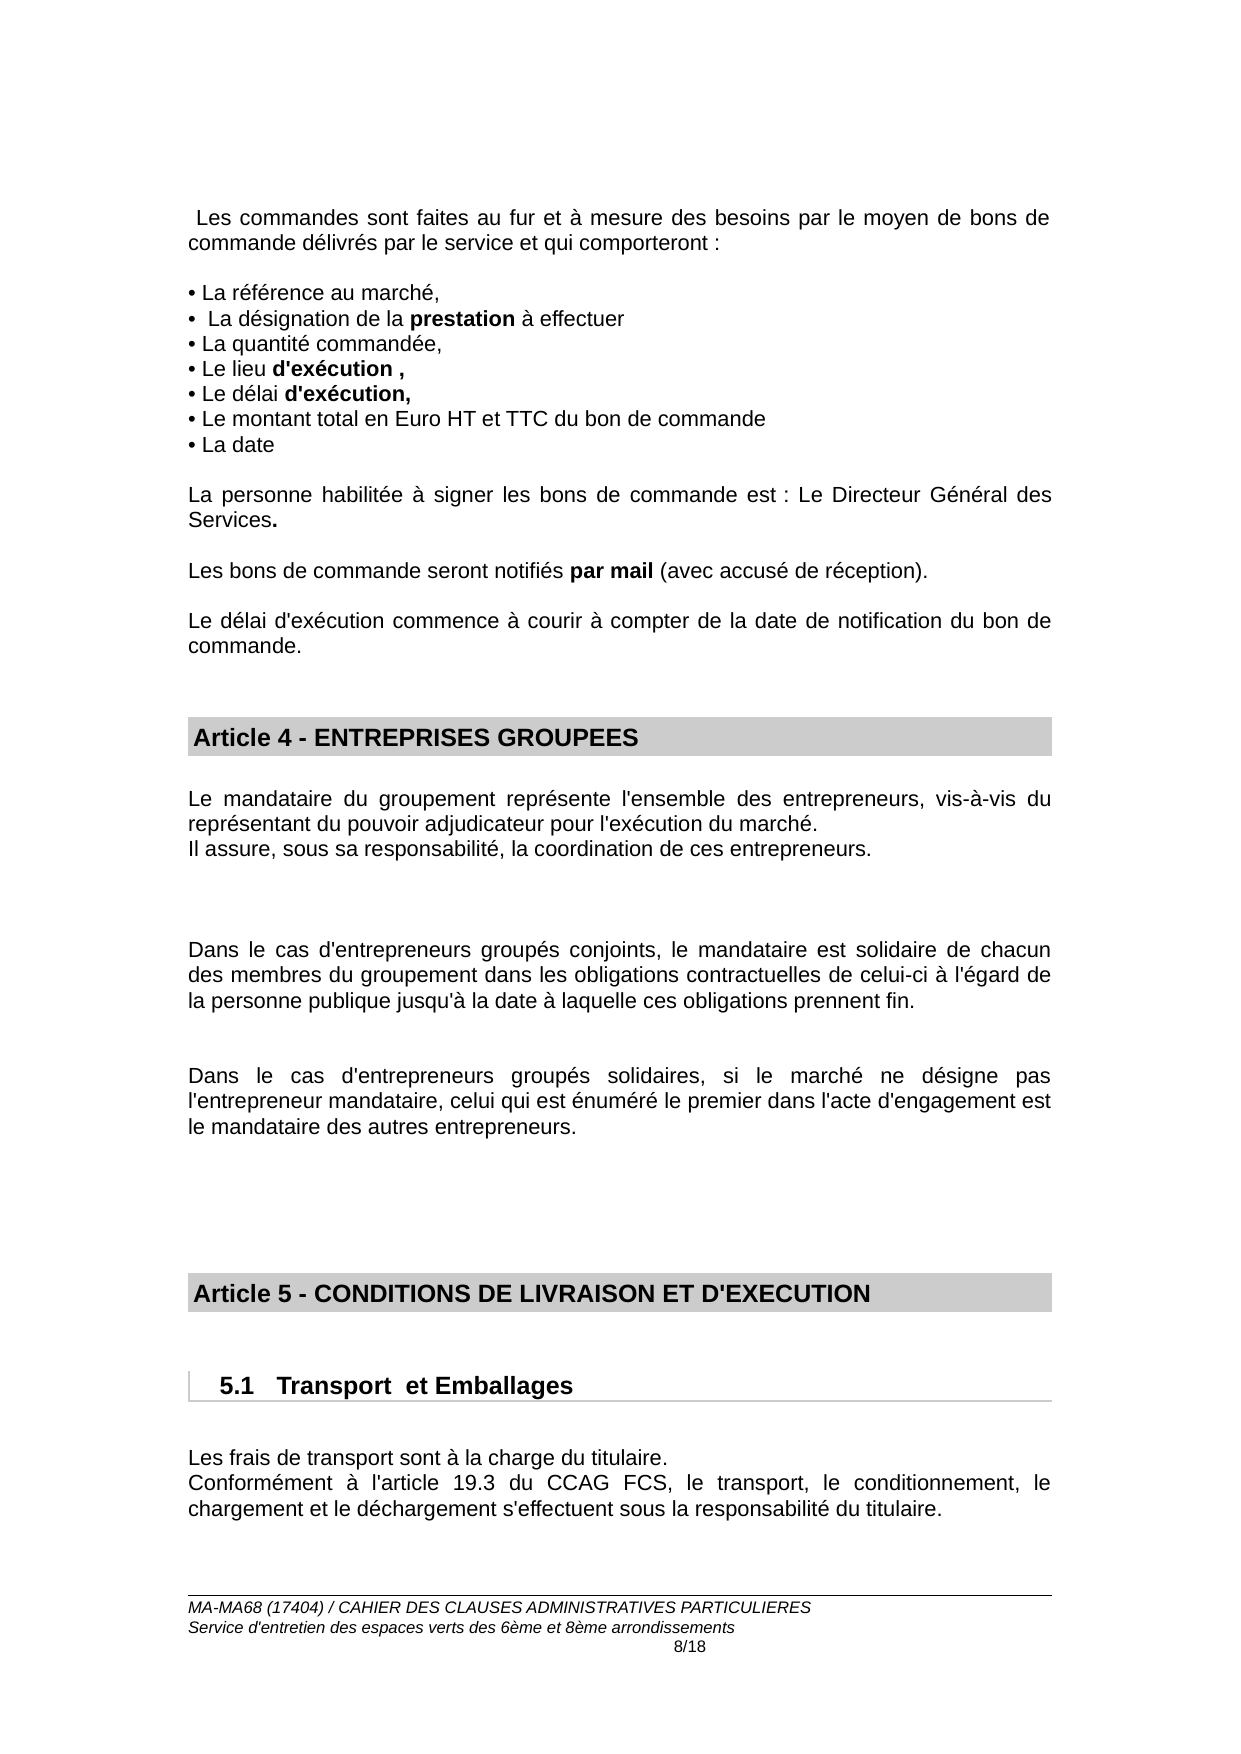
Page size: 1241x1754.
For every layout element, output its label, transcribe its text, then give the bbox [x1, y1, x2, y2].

text Conformément à l'article 19.3 du CCAG FCS, le transport, le conditionnement, le chargement et le déchargement s'effectuent sous la responsabilité du titulaire. [188, 1470, 1052, 1521]
text Les frais de transport sont à la charge du titulaire. [188, 1445, 1052, 1470]
text • La référence au marché, [188, 280, 1052, 305]
text Dans le cas d'entrepreneurs groupés solidaires, si le marché ne désigne pas l'entrepreneur mandataire, celui qui est énuméré le premier dans l'acte d'engagement est le mandataire des autres entrepreneurs. [188, 1063, 1052, 1139]
text • Le montant total en Euro HT et TTC du bon de commande [188, 406, 1052, 431]
subtitle ENTREPRISES GROUPEES [190, 720, 1050, 754]
text Les bons de commande seront notifiés par mail (avec accusé de réception). [188, 557, 1052, 583]
text Le mandataire du groupement représente l'ensemble des entrepreneurs, vis-à-vis du représentant du pouvoir adjudicateur pour l'exécution du marché. [188, 786, 1052, 836]
text La personne habilitée à signer les bons de commande est : Le Directeur Général des Services. [188, 482, 1052, 532]
text Dans le cas d'entrepreneurs groupés conjoints, le mandataire est solidaire de chacun des membres du groupement dans les obligations contractuelles de celui-ci à l'égard de la personne publique jusqu'à la date à laquelle ces obligations prennent fin. [188, 937, 1052, 1013]
text • Le délai d'exécution, [188, 381, 1052, 406]
text • La désignation de la prestation à effectuer [188, 305, 1052, 331]
subtitle CONDITIONS DE LIVRAISON ET D'EXECUTION [190, 1276, 1050, 1310]
text Il assure, sous sa responsabilité, la coordination de ces entrepreneurs. [188, 836, 1052, 861]
subtitle Transport et Emballages [190, 1371, 1052, 1400]
text Le délai d'exécution commence à courir à compter de la date de notification du bon de commande. [188, 608, 1052, 658]
text • La date [188, 431, 1052, 457]
text • La quantité commandée, [188, 331, 1052, 356]
text • Le lieu d'exécution , [188, 356, 1052, 381]
text Les commandes sont faites au fur et à mesure des besoins par le moyen de bons de commande délivrés par le service et qui comporteront : [188, 204, 1052, 255]
